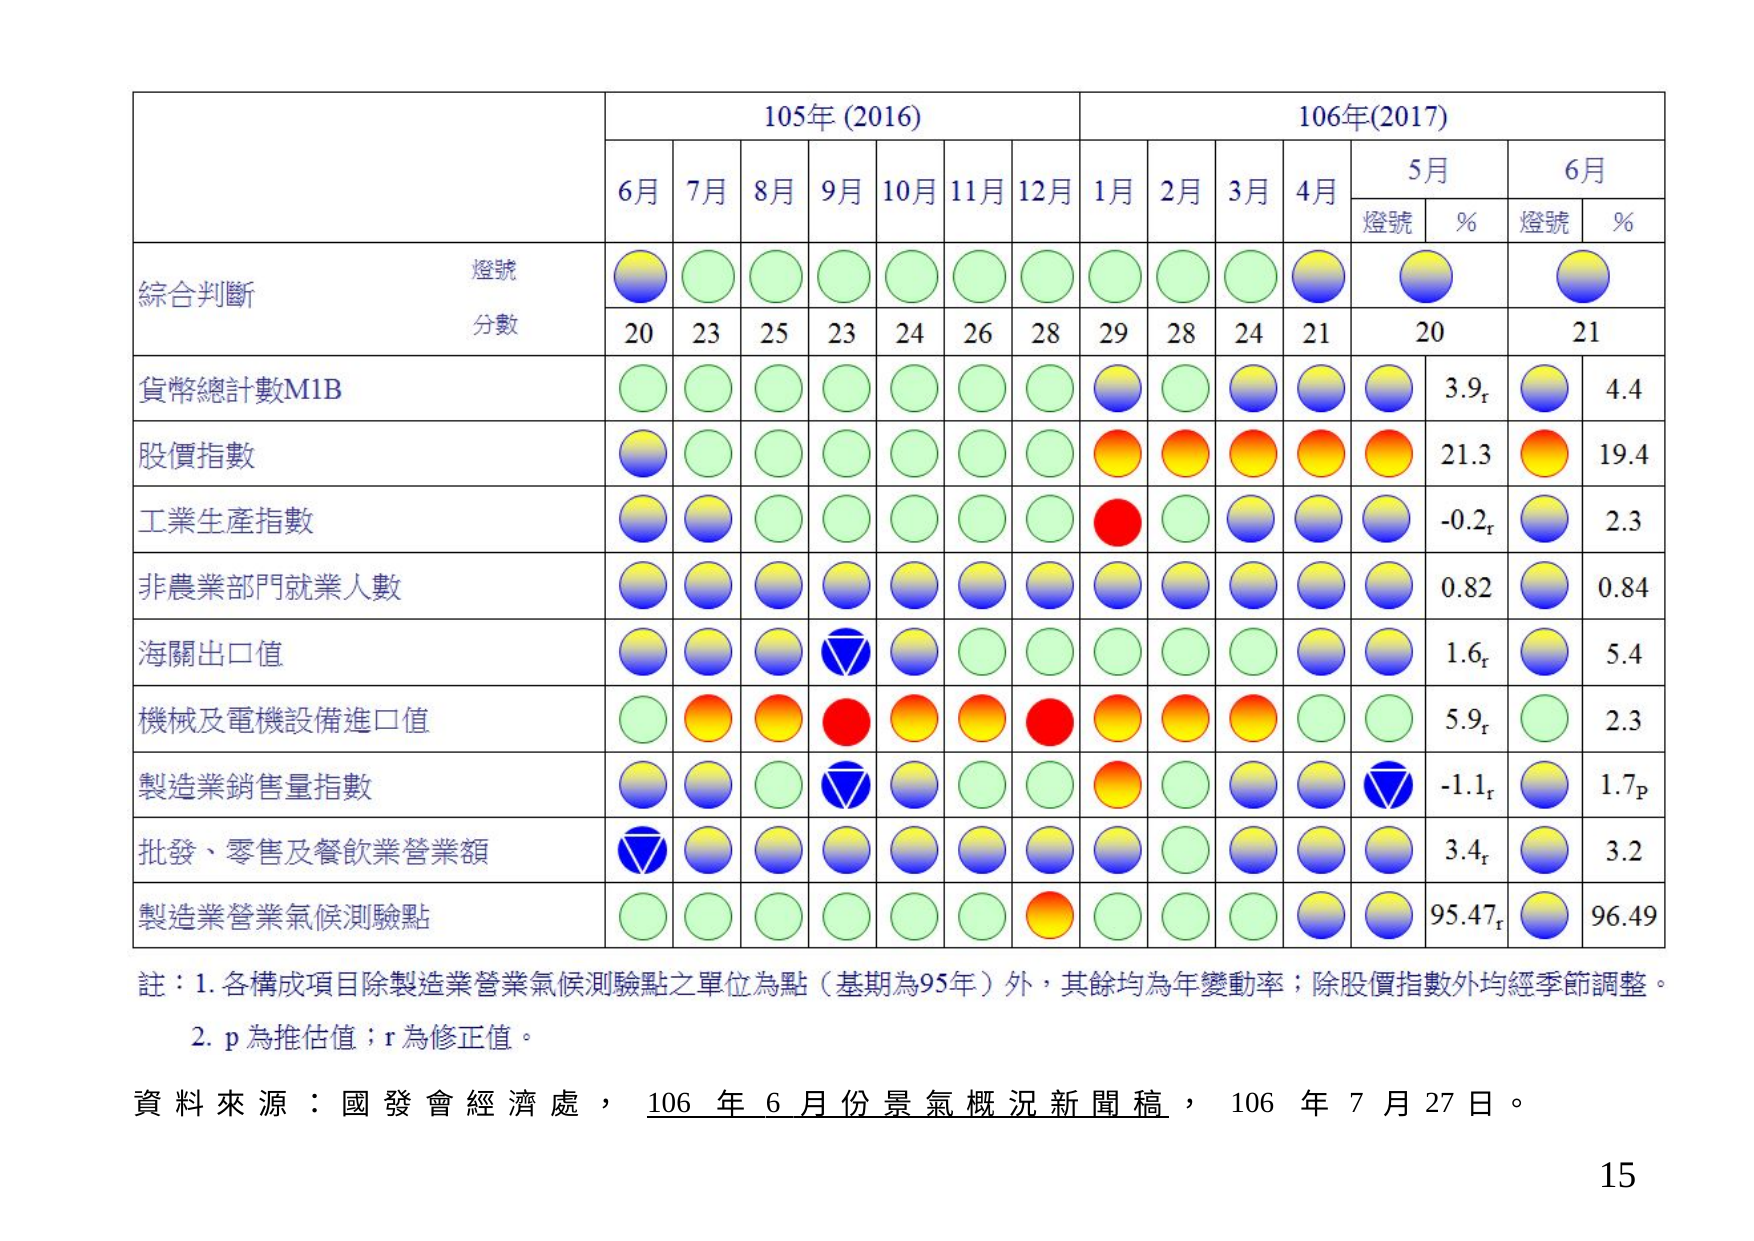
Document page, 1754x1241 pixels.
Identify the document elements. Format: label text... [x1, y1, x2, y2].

text 資料來源：國發會經濟處，106年6月份景氣概況新聞稿，106年7月27日。 [127, 1055, 1627, 1122]
text [127, 60, 1627, 85]
